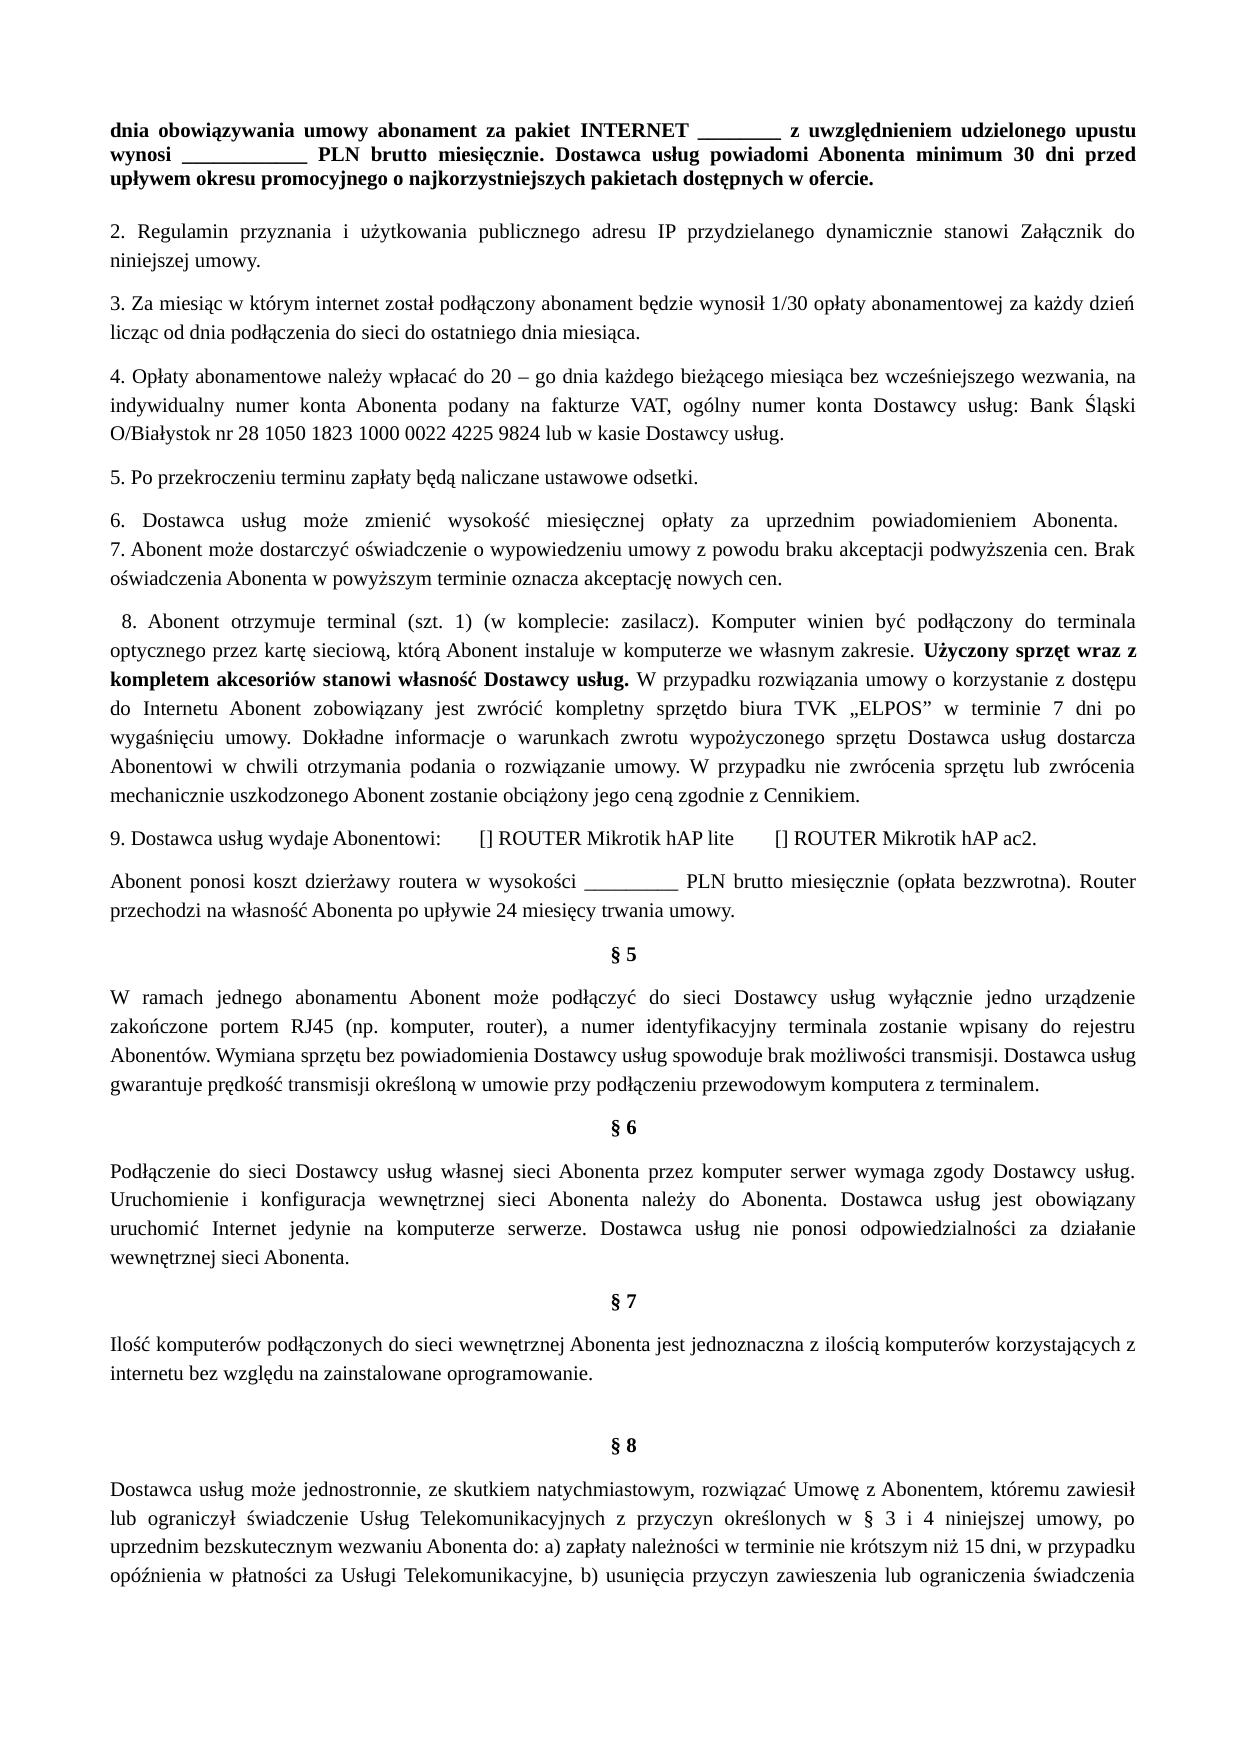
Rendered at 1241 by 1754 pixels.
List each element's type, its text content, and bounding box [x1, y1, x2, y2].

text Dostawca usług może jednostronnie, ze skutkiem natychmiastowym, rozwiązać Umowę z Abonentem, któremu zawiesił lub ograniczył świadczenie Usług Telekomunikacyjnych z przyczyn określonych w § 3 i 4 niniejszej umowy, po uprzednim bezskutecznym wezwaniu Abonenta do: a) zapłaty należności w terminie nie krótszym niż 15 dni, w przypadku opóźnienia w płatności za Usługi Telekomunikacyjne, b) usunięcia przyczyn zawieszenia lub ograniczenia świadczenia [110, 1477, 1137, 1587]
text 5. Po przekroczeniu terminu zapłaty będą naliczane ustawowe odsetki. [110, 465, 1137, 489]
text W ramach jednego abonamentu Abonent może podłączyć do sieci Dostawcy usług wyłącznie jedno urządzenie zakończone portem RJ45 (np. komputer, router), a numer identyfikacyjny terminala zostanie wpisany do rejestru Abonentów. Wymiana sprzętu bez powiadomienia Dostawcy usług spowoduje brak możliwości transmisji. Dostawca usług gwarantuje prędkość transmisji określoną w umowie przy podłączeniu przewodowym komputera z terminalem. [110, 985, 1137, 1096]
text 6. Dostawca usług może zmienić wysokość miesięcznej opłaty za uprzednim powiadomieniem Abonenta. 7. Abonent może dostarczyć oświadczenie o wypowiedzeniu umowy z powodu braku akceptacji podwyższenia cen. Brak oświadczenia Abonenta w powyższym terminie oznacza akceptację nowych cen. [110, 508, 1137, 590]
text Abonent ponosi koszt dzierżawy routera w wysokości _________ PLN brutto miesięcznie (opłata bezzwrotna). Router przechodzi na własność Abonenta po upływie 24 miesięcy trwania umowy. [110, 869, 1137, 922]
text § 5 [110, 942, 1137, 966]
text 4. Opłaty abonamentowe należy wpłacać do 20 – go dnia każdego bieżącego miesiąca bez wcześniejszego wezwania, na indywidualny numer konta Abonenta podany na fakturze VAT, ogólny numer konta Dostawcy usług: Bank Śląski O/Białystok nr 28 1050 1823 1000 0022 4225 9824 lub w kasie Dostawcy usług. [110, 364, 1137, 445]
text 9. Dostawca usług wydaje Abonentowi: [] ROUTER Mikrotik hAP lite [] ROUTER Mikrotik hAP ac2. [110, 826, 1137, 850]
text § 8 [110, 1404, 1137, 1457]
text 2. Regulamin przyznania i użytkowania publicznego adresu IP przydzielanego dynamicznie stanowi Załącznik do niniejszej umowy. [110, 219, 1137, 272]
text 3. Za miesiąc w którym internet został podłączony abonament będzie wynosił 1/30 opłaty abonamentowej za każdy dzień licząc od dnia podłączenia do sieci do ostatniego dnia miesiąca. [110, 291, 1137, 344]
text § 6 [110, 1115, 1137, 1139]
text § 7 [110, 1288, 1137, 1313]
text Ilość komputerów podłączonych do sieci wewnętrznej Abonenta jest jednoznaczna z ilością komputerów korzystających z internetu bez względu na zainstalowane oprogramowanie. [110, 1332, 1137, 1385]
text Podłączenie do sieci Dostawcy usług własnej sieci Abonenta przez komputer serwer wymaga zgody Dostawcy usług. Uruchomienie i konfiguracja wewnętrznej sieci Abonenta należy do Abonenta. Dostawca usług jest obowiązany uruchomić Internet jedynie na komputerze serwerze. Dostawca usług nie ponosi odpowiedzialności za działanie wewnętrznej sieci Abonenta. [110, 1158, 1137, 1269]
text 8. Abonent otrzymuje terminal (szt. 1) (w komplecie: zasilacz). Komputer winien być podłączony do terminala optycznego przez kartę sieciową, którą Abonent instaluje w komputerze we własnym zakresie. Użyczony sprzęt wraz z kompletem akcesoriów stanowi własność Dostawcy usług. W przypadku rozwiązania umowy o korzystanie z dostępu do Internetu Abonent zobowiązany jest zwrócić kompletny sprzętdo biura TVK „ELPOS” w terminie 7 dni po wygaśnięciu umowy. Dokładne informacje o warunkach zwrotu wypożyczonego sprzętu Dostawca usług dostarcza Abonentowi w chwili otrzymania podania o rozwiązanie umowy. W przypadku nie zwrócenia sprzętu lub zwrócenia mechanicznie uszkodzonego Abonent zostanie obciążony jego ceną zgodnie z Cennikiem. [110, 609, 1137, 807]
text dnia obowiązywania umowy abonament za pakiet INTERNET ________ z uwzględnieniem udzielonego upustu wynosi ____________ PLN brutto miesięcznie. Dostawca usług powiadomi Abonenta minimum 30 dni przed upływem okresu promocyjnego o najkorzystniejszych pakietach dostępnych w ofercie. [110, 118, 1137, 190]
